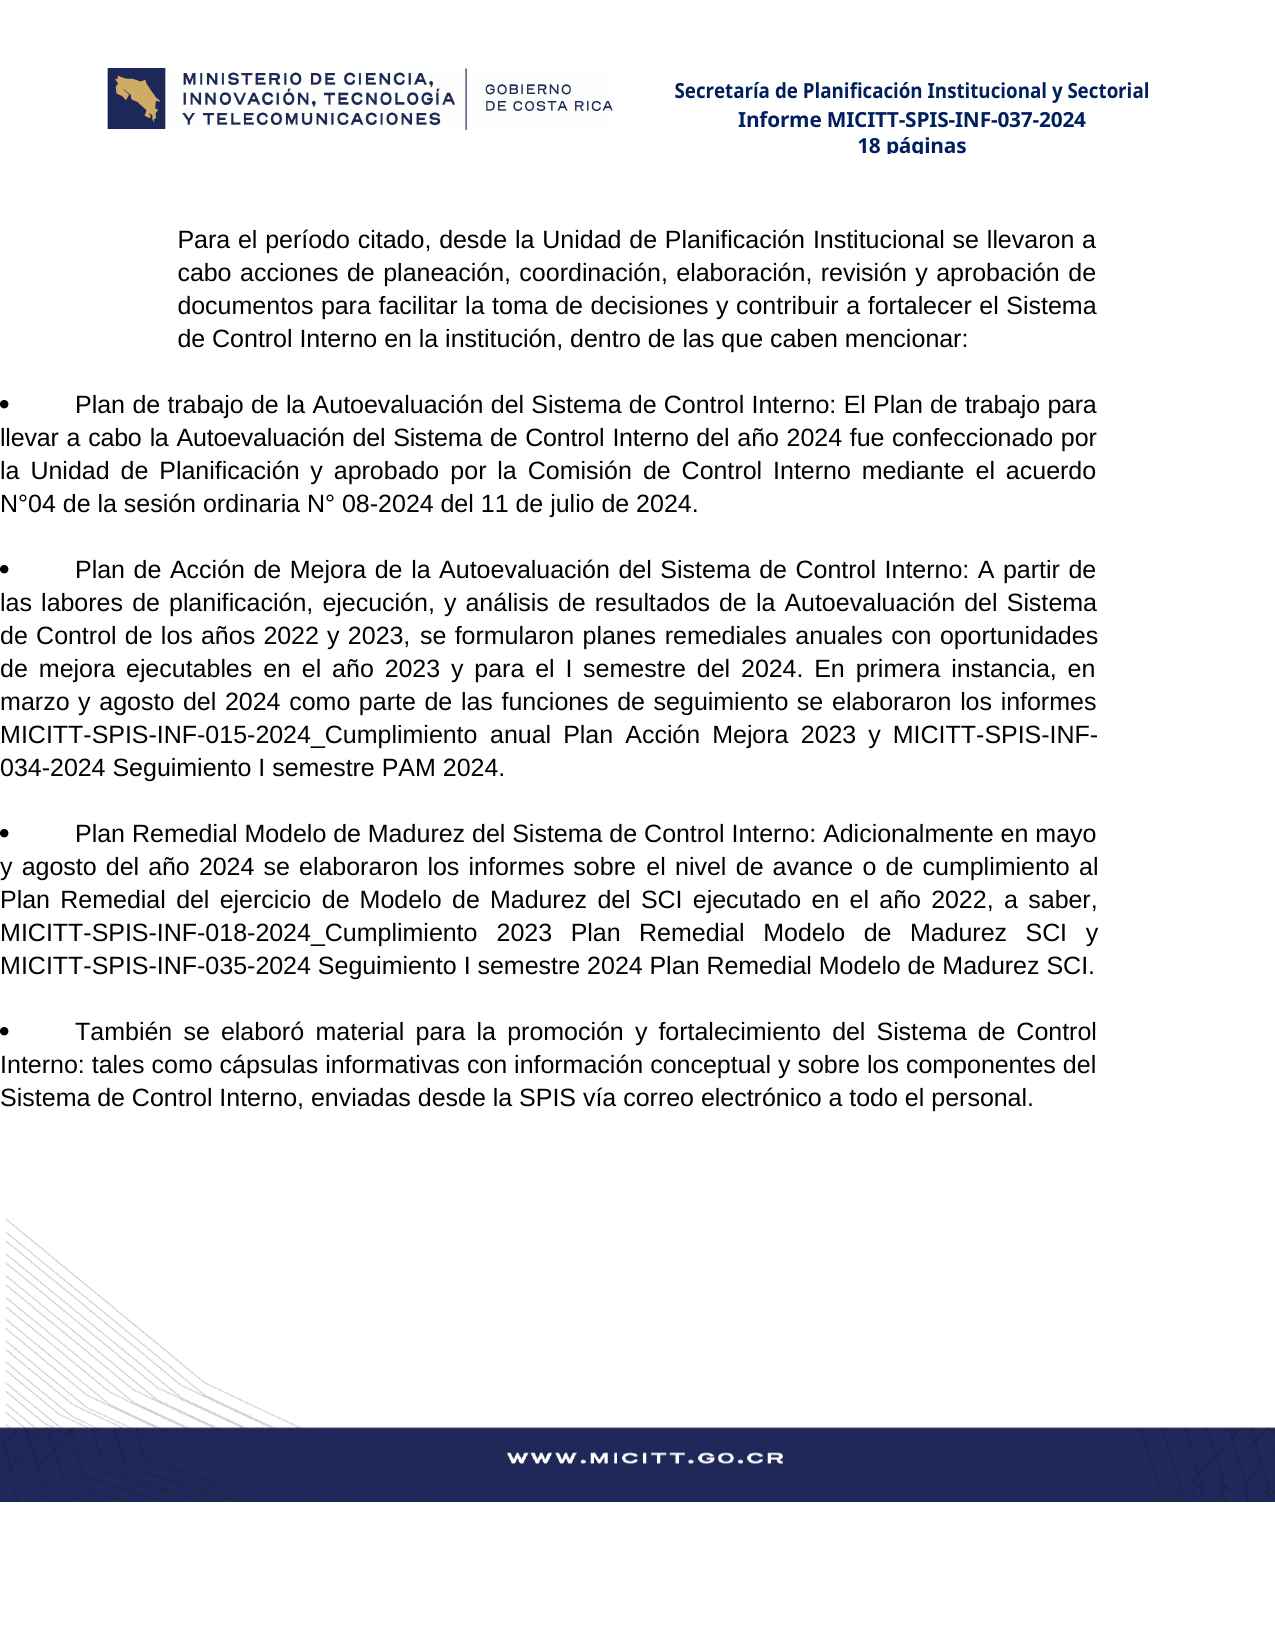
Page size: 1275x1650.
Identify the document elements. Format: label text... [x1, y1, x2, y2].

list También se elaboró material para la promoción y fortalecimiento del Sistema de Control Interno: tales como cápsulas informativas con información conceptual y sobre los componentes del Sistema de Control Interno, enviadas desde la SPIS vía correo electrónico a todo el personal. [0, 1016, 1098, 1111]
list Plan de trabajo de la Autoevaluación del Sistema de Control Interno: El Plan de trabajo para llevar a cabo la Autoevaluación del Sistema de Control Interno del año 2024 fue confeccionado por la Unidad de Planificación y aprobado por la Comisión de Control Interno mediante el acuerdo N°04 de la sesión ordinaria N° 08-2024 del 11 de julio de 2024. [0, 390, 1098, 518]
text Para el período citado, desde la Unidad de Planificación Institucional se llevaron a cabo acciones de planeación, coordinación, elaboración, revisión y aprobación de documentos para facilitar la toma de decisiones y contribuir a fortalecer el Sistema de Control Interno en la institución, dentro de las que caben mencionar: [177, 225, 1098, 353]
list Plan Remedial Modelo de Madurez del Sistema de Control Interno: Adicionalmente en mayo y agosto del año 2024 se elaboraron los informes sobre el nivel de avance o de cumplimiento al Plan Remedial del ejercicio de Modelo de Madurez del SCI ejecutado en el año 2022, a saber, MICITT-SPIS-INF-018-2024_Cumplimiento 2023 Plan Remedial Modelo de Madurez SCI y MICITT-SPIS-INF-035-2024 Seguimiento I semestre 2024 Plan Remedial Modelo de Madurez SCI. [0, 819, 1098, 980]
list Plan de Acción de Mejora de la Autoevaluación del Sistema de Control Interno: A partir de las labores de planificación, ejecución, y análisis de resultados de la Autoevaluación del Sistema de Control de los años 2022 y 2023, se formularon planes remediales anuales con oportunidades de mejora ejecutables en el año 2023 y para el I semestre del 2024. En primera instancia, en marzo y agosto del 2024 como parte de las funciones de seguimiento se elaboraron los informes MICITT-SPIS-INF-015-2024_Cumplimiento anual Plan Acción Mejora 2023 y MICITT-SPIS-INF-034-2024 Seguimiento I semestre PAM 2024. [0, 555, 1098, 782]
